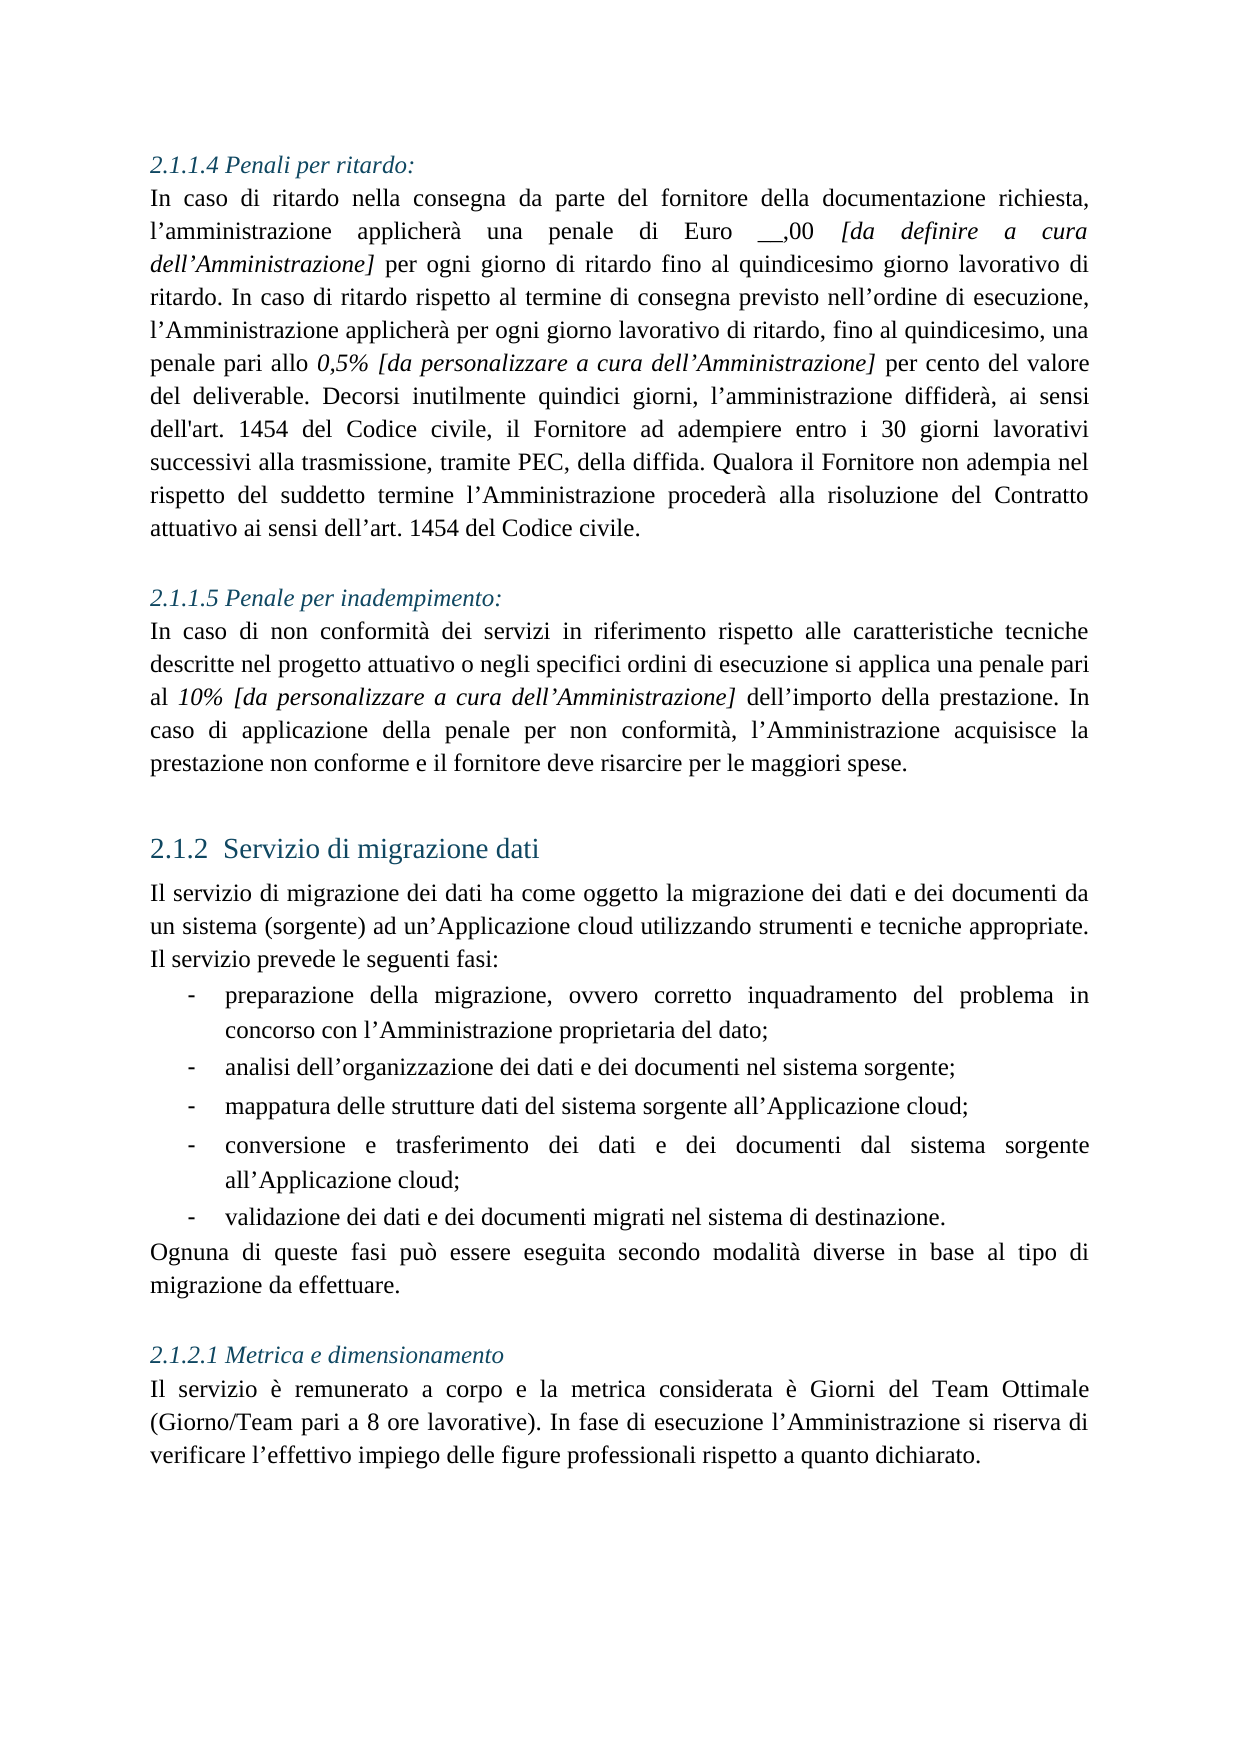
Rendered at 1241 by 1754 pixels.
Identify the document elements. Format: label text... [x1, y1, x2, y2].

text Il servizio è remunerato a corpo e la metrica considerata è Giorni del Team Ottimale (Giorno/Team pari a 8 ore lavorative). In fase di esecuzione l’Amministrazione si riserva di verificare l’effettivo impiego delle figure professionali rispetto a quanto dichiarato. [150, 1374, 1090, 1468]
text In caso di ritardo nella consegna da parte del fornitore della documentazione richiesta, l’amministrazione applicherà una penale di Euro __,00 [da definire a cura dell’Amministrazione] per ogni giorno di ritardo fino al quindicesimo giorno lavorativo di ritardo. In caso di ritardo rispetto al termine di consegna previsto nell’ordine di esecuzione, l’Amministrazione applicherà per ogni giorno lavorativo di ritardo, fino al quindicesimo, una penale pari allo 0,5% [da personalizzare a cura dell’Amministrazione] per cento del valore del deliverable. Decorsi inutilmente quindici giorni, l’amministrazione diffiderà, ai sensi dell'art. 1454 del Codice civile, il Fornitore ad adempiere entro i 30 giorni lavorativi successivi alla trasmissione, tramite PEC, della diffida. Qualora il Fornitore non adempia nel rispetto del suddetto termine l’Amministrazione procederà alla risoluzione del Contratto attuativo ai sensi dell’art. 1454 del Codice civile. [150, 183, 1090, 542]
text Ognuna di queste fasi può essere eseguita secondo modalità diverse in base al tipo di migrazione da effettuare. [150, 1237, 1090, 1299]
text In caso di non conformità dei servizi in riferimento rispetto alle caratteristiche tecniche descritte nel progetto attuativo o negli specifici ordini di esecuzione si applica una penale pari al 10% [da personalizzare a cura dell’Amministrazione] dell’importo della prestazione. In caso di applicazione della penale per non conformità, l’Amministrazione acquisisce la prestazione non conforme e il fornitore deve risarcire per le maggiori spese. [150, 616, 1090, 777]
list analisi dell’organizzazione dei dati e dei documenti nel sistema sorgente; [187, 1048, 1090, 1083]
subtitle 2.1.2 Servizio di migrazione dati [150, 831, 1090, 865]
list conversione e trasferimento dei dati e dei documenti dal sistema sorgente all’Applicazione cloud; [187, 1127, 1090, 1194]
subtitle 2.1.1.4 Penali per ritardo: [150, 150, 1090, 179]
list preparazione della migrazione, ovvero corretto inquadramento del problema in concorso con l’Amministrazione proprietaria del dato; [187, 977, 1090, 1044]
subtitle 2.1.2.1 Metrica e dimensionamento [150, 1341, 1090, 1369]
subtitle 2.1.1.5 Penale per inadempimento: [150, 583, 1090, 612]
list validazione dei dati e dei documenti migrati nel sistema di destinazione. [187, 1198, 1090, 1232]
list mappatura delle strutture dati del sistema sorgente all’Applicazione cloud; [187, 1088, 1090, 1122]
text Il servizio di migrazione dei dati ha come oggetto la migrazione dei dati e dei documenti da un sistema (sorgente) ad un’Applicazione cloud utilizzando strumenti e tecniche appropriate. Il servizio prevede le seguenti fasi: [150, 878, 1090, 973]
